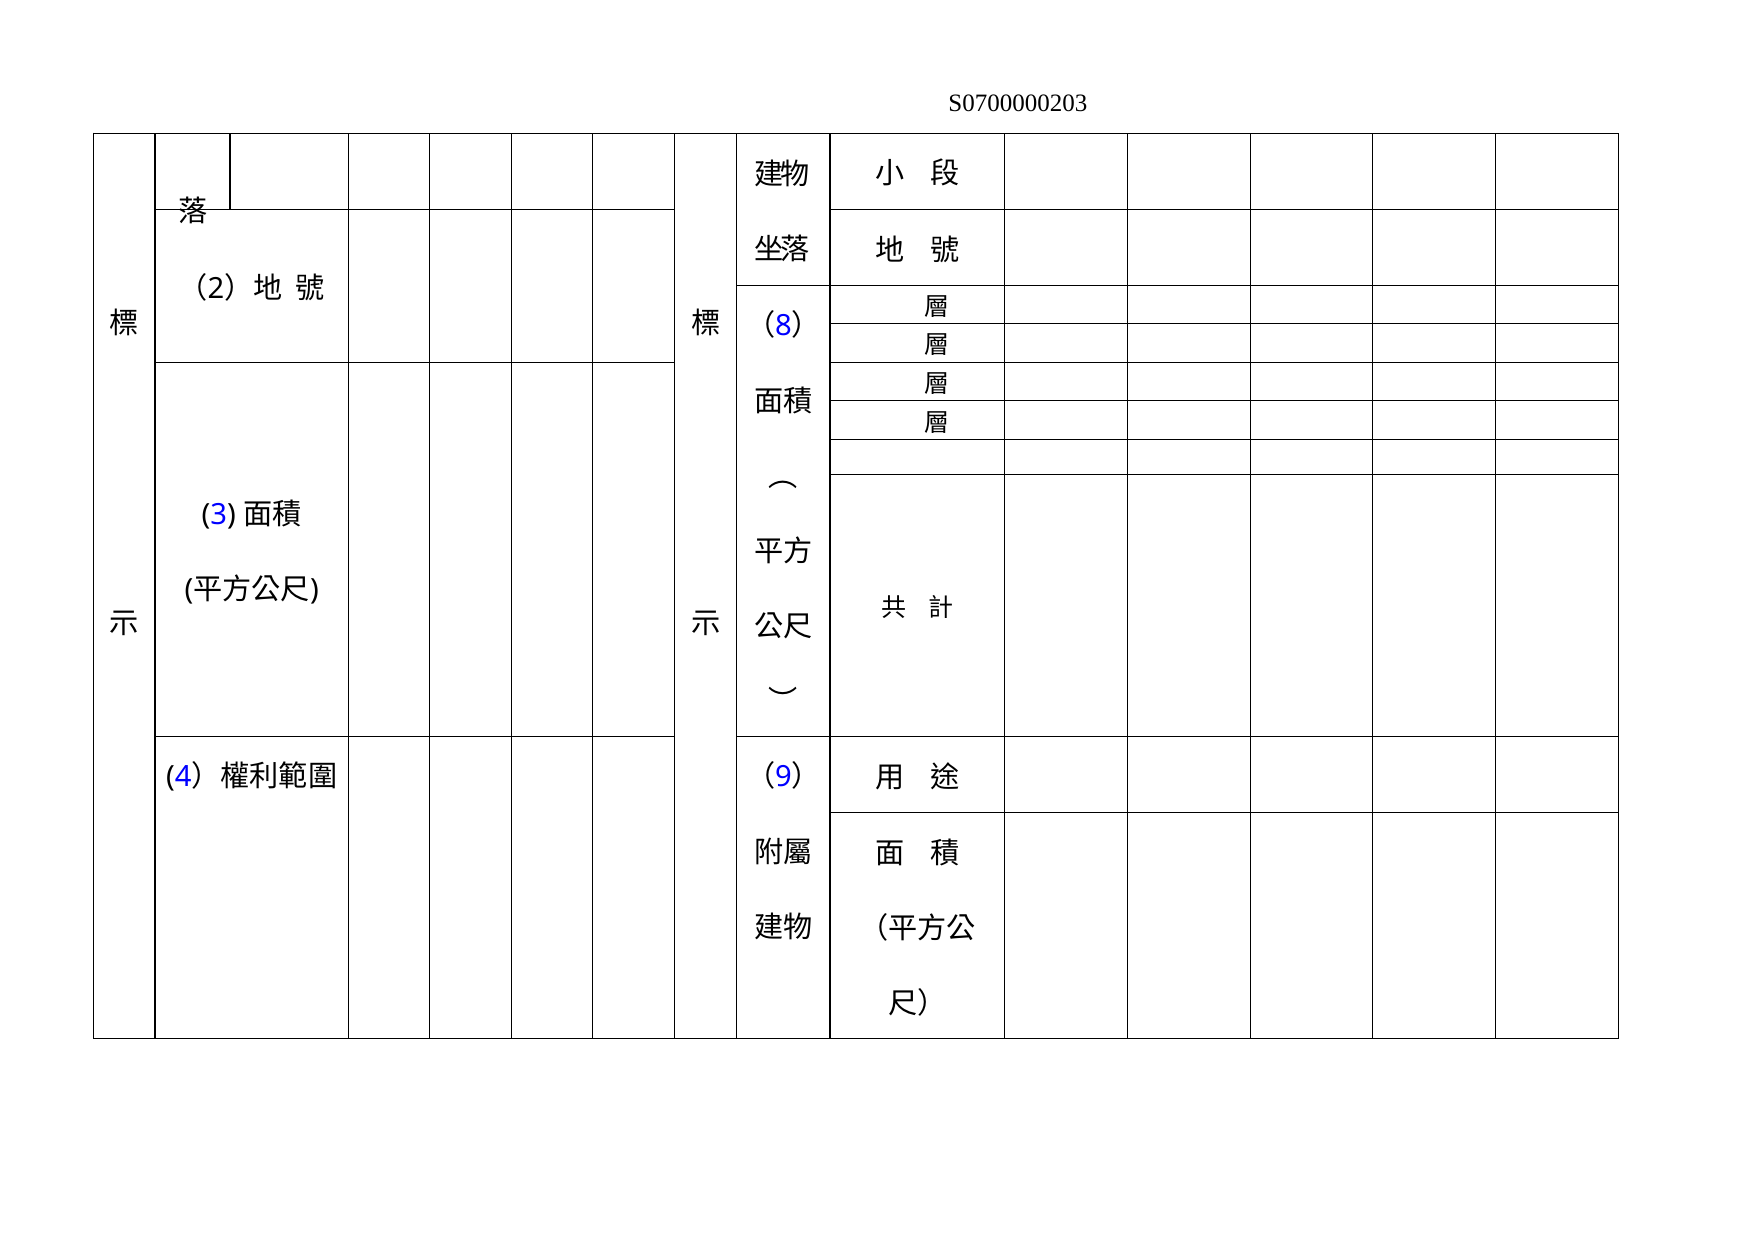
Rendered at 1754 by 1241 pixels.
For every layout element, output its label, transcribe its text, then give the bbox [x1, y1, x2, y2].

table_cell [1128, 737, 1250, 812]
table_cell （9） 附屬 建物 [737, 737, 829, 1038]
table_cell [1251, 324, 1372, 362]
table_cell [1373, 475, 1495, 736]
table_cell 面 積 （平方公尺） [831, 813, 1004, 1038]
table_cell (3) 面積 (平方公尺) [156, 363, 348, 736]
table_cell (4）權利範圍 [156, 737, 348, 1038]
table_cell [349, 737, 429, 1038]
table_cell [1373, 210, 1495, 285]
table_cell [1005, 440, 1127, 474]
table_cell [1373, 737, 1495, 812]
table_cell [1128, 440, 1250, 474]
table_cell [593, 210, 674, 362]
table_cell [1619, 362, 1661, 400]
table_cell [1251, 363, 1372, 400]
table_cell [1496, 440, 1618, 474]
table_cell 層 [831, 286, 1004, 323]
table_cell [1496, 210, 1618, 285]
table_cell [1619, 133, 1661, 209]
table_cell [1373, 813, 1495, 1038]
table_cell [1251, 286, 1372, 323]
table_cell （8） 面積 ︵ 平方 公尺 ︶ [737, 286, 829, 736]
table_cell [1128, 813, 1250, 1038]
table_cell [831, 440, 1004, 474]
table_cell [1496, 737, 1618, 812]
table_cell [1128, 210, 1250, 285]
table_cell [512, 210, 592, 362]
table_cell [593, 737, 674, 1038]
table_cell [1005, 401, 1127, 439]
table_cell [1496, 324, 1618, 362]
table_cell 層 [831, 363, 1004, 400]
table_cell 層 [831, 401, 1004, 439]
table_cell [1619, 736, 1661, 812]
table_cell [1619, 285, 1661, 323]
table_cell 共 計 [831, 475, 1004, 736]
table_cell [1005, 363, 1127, 400]
table_cell [1005, 324, 1127, 362]
table_cell [1005, 813, 1127, 1038]
table_cell [1005, 737, 1127, 812]
table_cell [1373, 363, 1495, 400]
table_cell [512, 737, 592, 1038]
table_cell [1619, 439, 1661, 474]
table_cell [1251, 440, 1372, 474]
table_cell [1251, 813, 1372, 1038]
table_cell [1128, 363, 1250, 400]
table_cell [512, 134, 592, 209]
table_cell [1251, 210, 1372, 285]
table_cell [1619, 323, 1661, 362]
table_cell [1373, 286, 1495, 323]
table_cell [1373, 401, 1495, 439]
table_cell [1128, 475, 1250, 736]
table_cell [349, 363, 429, 736]
table_cell [1496, 363, 1618, 400]
table_cell （2）地 號 [156, 210, 348, 362]
table_cell 小 段 [831, 134, 1004, 209]
table_cell [430, 363, 511, 736]
table_cell 建物 坐落 [737, 134, 829, 285]
table_cell [1619, 474, 1661, 736]
table_cell [1619, 812, 1661, 1038]
table_cell [349, 210, 429, 362]
table_cell [1128, 324, 1250, 362]
table_cell [349, 134, 429, 209]
table_cell [1373, 324, 1495, 362]
table_cell [1128, 401, 1250, 439]
table_cell [593, 363, 674, 736]
table_cell 用 途 [831, 737, 1004, 812]
table_cell [1005, 210, 1127, 285]
table_cell [430, 737, 511, 1038]
table_cell [1251, 134, 1372, 209]
table_cell [1128, 134, 1250, 209]
table_cell [1251, 401, 1372, 439]
table_cell [231, 134, 348, 209]
table_cell [430, 210, 511, 362]
table_cell [1128, 286, 1250, 323]
table_cell 層 [831, 324, 1004, 362]
table_cell [1496, 286, 1618, 323]
table_cell [1496, 401, 1618, 439]
table_cell 地 號 [831, 210, 1004, 285]
table_cell [1373, 134, 1495, 209]
table_cell [593, 134, 674, 209]
table_cell [1619, 209, 1661, 285]
table_cell [1619, 400, 1661, 439]
table_cell [430, 134, 511, 209]
table_cell [1496, 475, 1618, 736]
table_cell [1005, 134, 1127, 209]
table_cell [1251, 475, 1372, 736]
table_cell [1496, 813, 1618, 1038]
table_cell [1005, 475, 1127, 736]
table_cell [1373, 440, 1495, 474]
table_cell [1496, 134, 1618, 209]
table_cell [1251, 737, 1372, 812]
table_cell [512, 363, 592, 736]
table_cell [1005, 286, 1127, 323]
